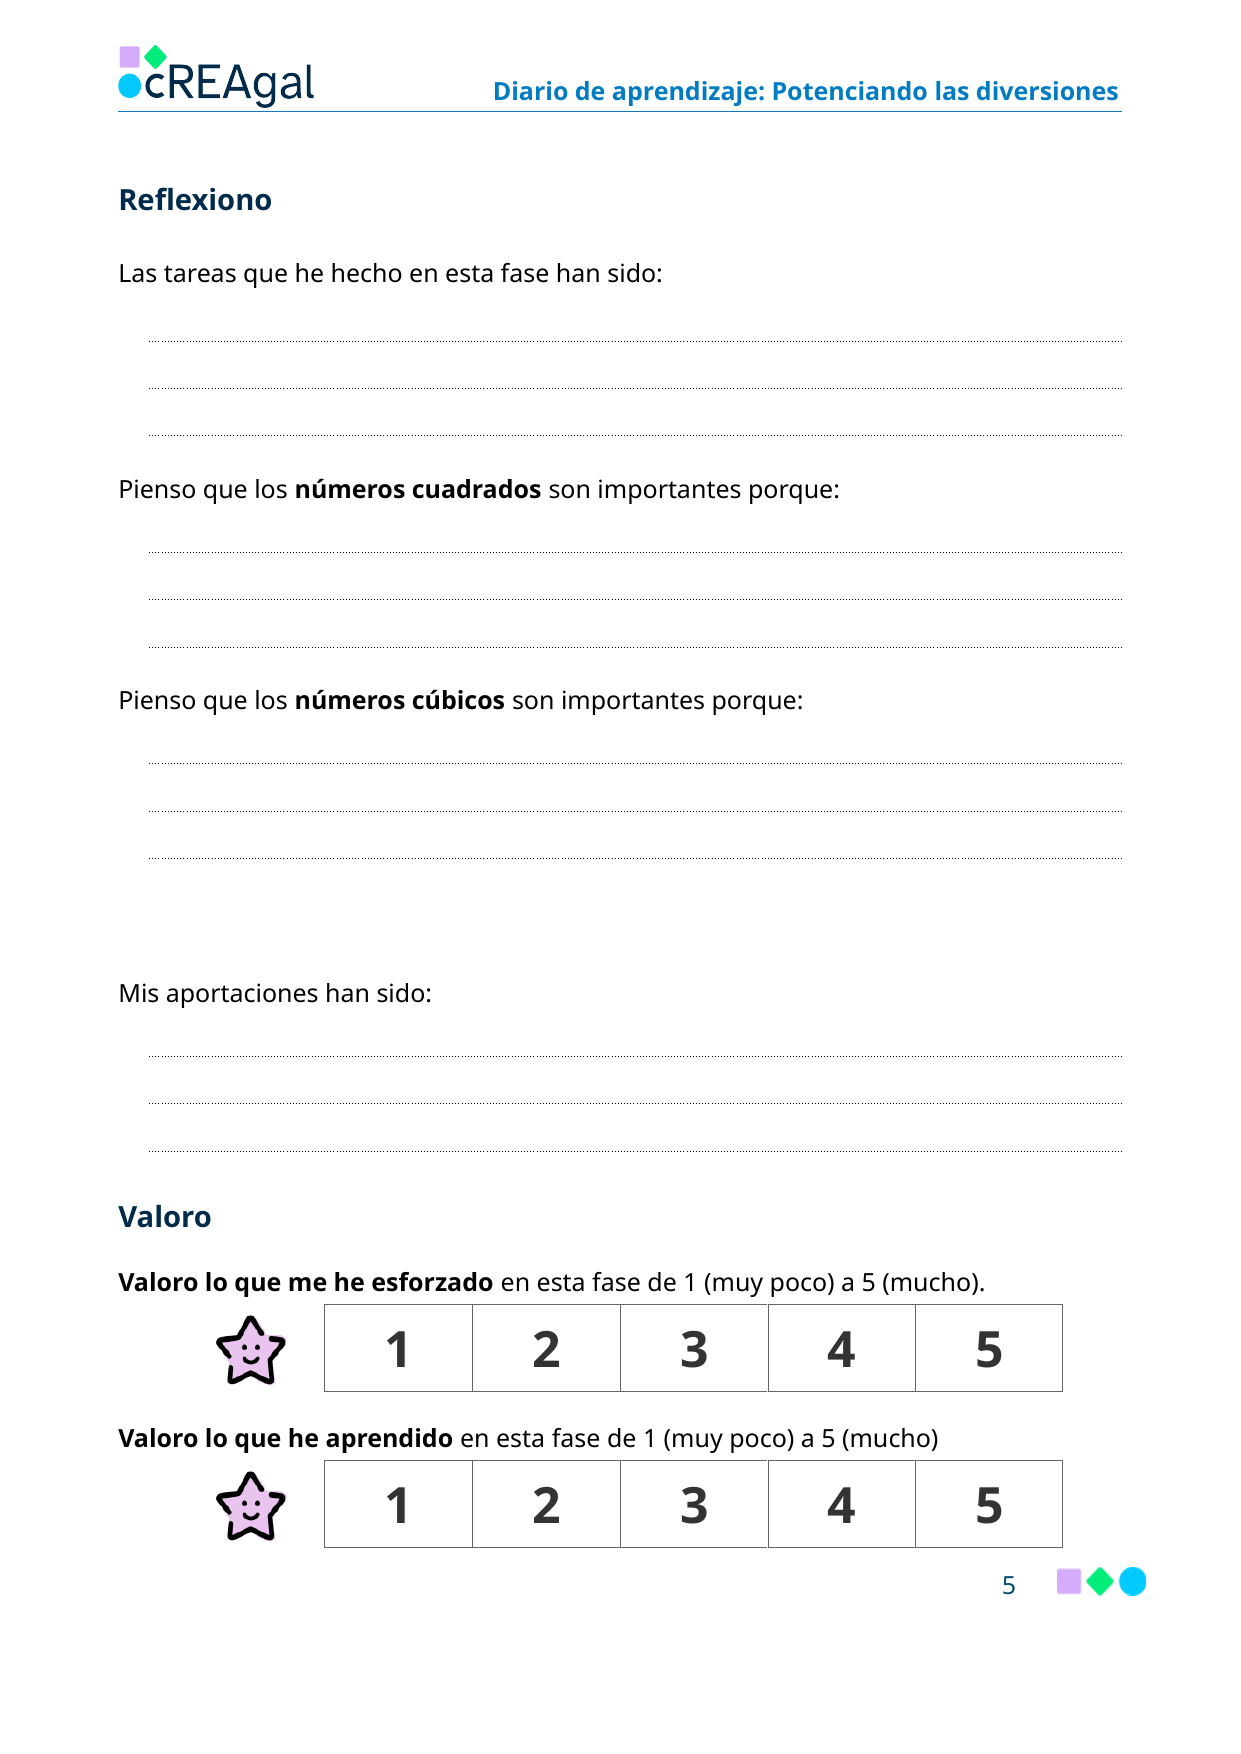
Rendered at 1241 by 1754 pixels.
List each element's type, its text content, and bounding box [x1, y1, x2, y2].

table_header 4 [769, 1461, 915, 1547]
table_header 3 [621, 1461, 767, 1547]
table_cell [148, 553, 1122, 600]
table_header [177, 1460, 324, 1548]
text Las tareas que he hecho en esta fase han sido: [118, 255, 1122, 289]
subtitle Reflexiono [118, 179, 1122, 219]
table_header [148, 294, 1122, 342]
table_header 2 [473, 1461, 620, 1547]
table_header [148, 717, 1122, 764]
table_cell [148, 600, 1122, 648]
table_header 3 [621, 1305, 767, 1391]
picture [1057, 1567, 1130, 1596]
table_cell [148, 764, 1122, 812]
text Valoro lo que he aprendido en esta fase de 1 (muy poco) a 5 (mucho) [118, 1420, 1122, 1454]
picture [208, 1465, 293, 1546]
table_cell [148, 1104, 1122, 1152]
text Valoro lo que me he esforzado en esta fase de 1 (muy poco) a 5 (mucho). [118, 1264, 1122, 1298]
picture [118, 45, 314, 108]
table_header [148, 1010, 1122, 1057]
picture [208, 1309, 293, 1390]
table_header 4 [769, 1305, 915, 1391]
picture [1136, 1584, 1147, 1596]
table_header 5 [916, 1461, 1062, 1547]
text Mis aportaciones han sido: [118, 976, 1122, 1010]
subtitle Valoro [118, 1196, 1122, 1236]
table_cell [148, 1057, 1122, 1104]
picture [1137, 1567, 1147, 1578]
text Pienso que los números cuadrados son importantes porque: [118, 472, 1122, 506]
table_cell [148, 389, 1122, 436]
table_header 5 [916, 1305, 1062, 1391]
table_header 1 [325, 1461, 472, 1547]
text Pienso que los números cúbicos son importantes porque: [118, 683, 1122, 717]
table_cell [148, 342, 1122, 389]
table_header [177, 1304, 324, 1392]
table_header 2 [473, 1305, 620, 1391]
table_header [148, 506, 1122, 553]
table_header 1 [325, 1305, 472, 1391]
table_cell [148, 812, 1122, 859]
